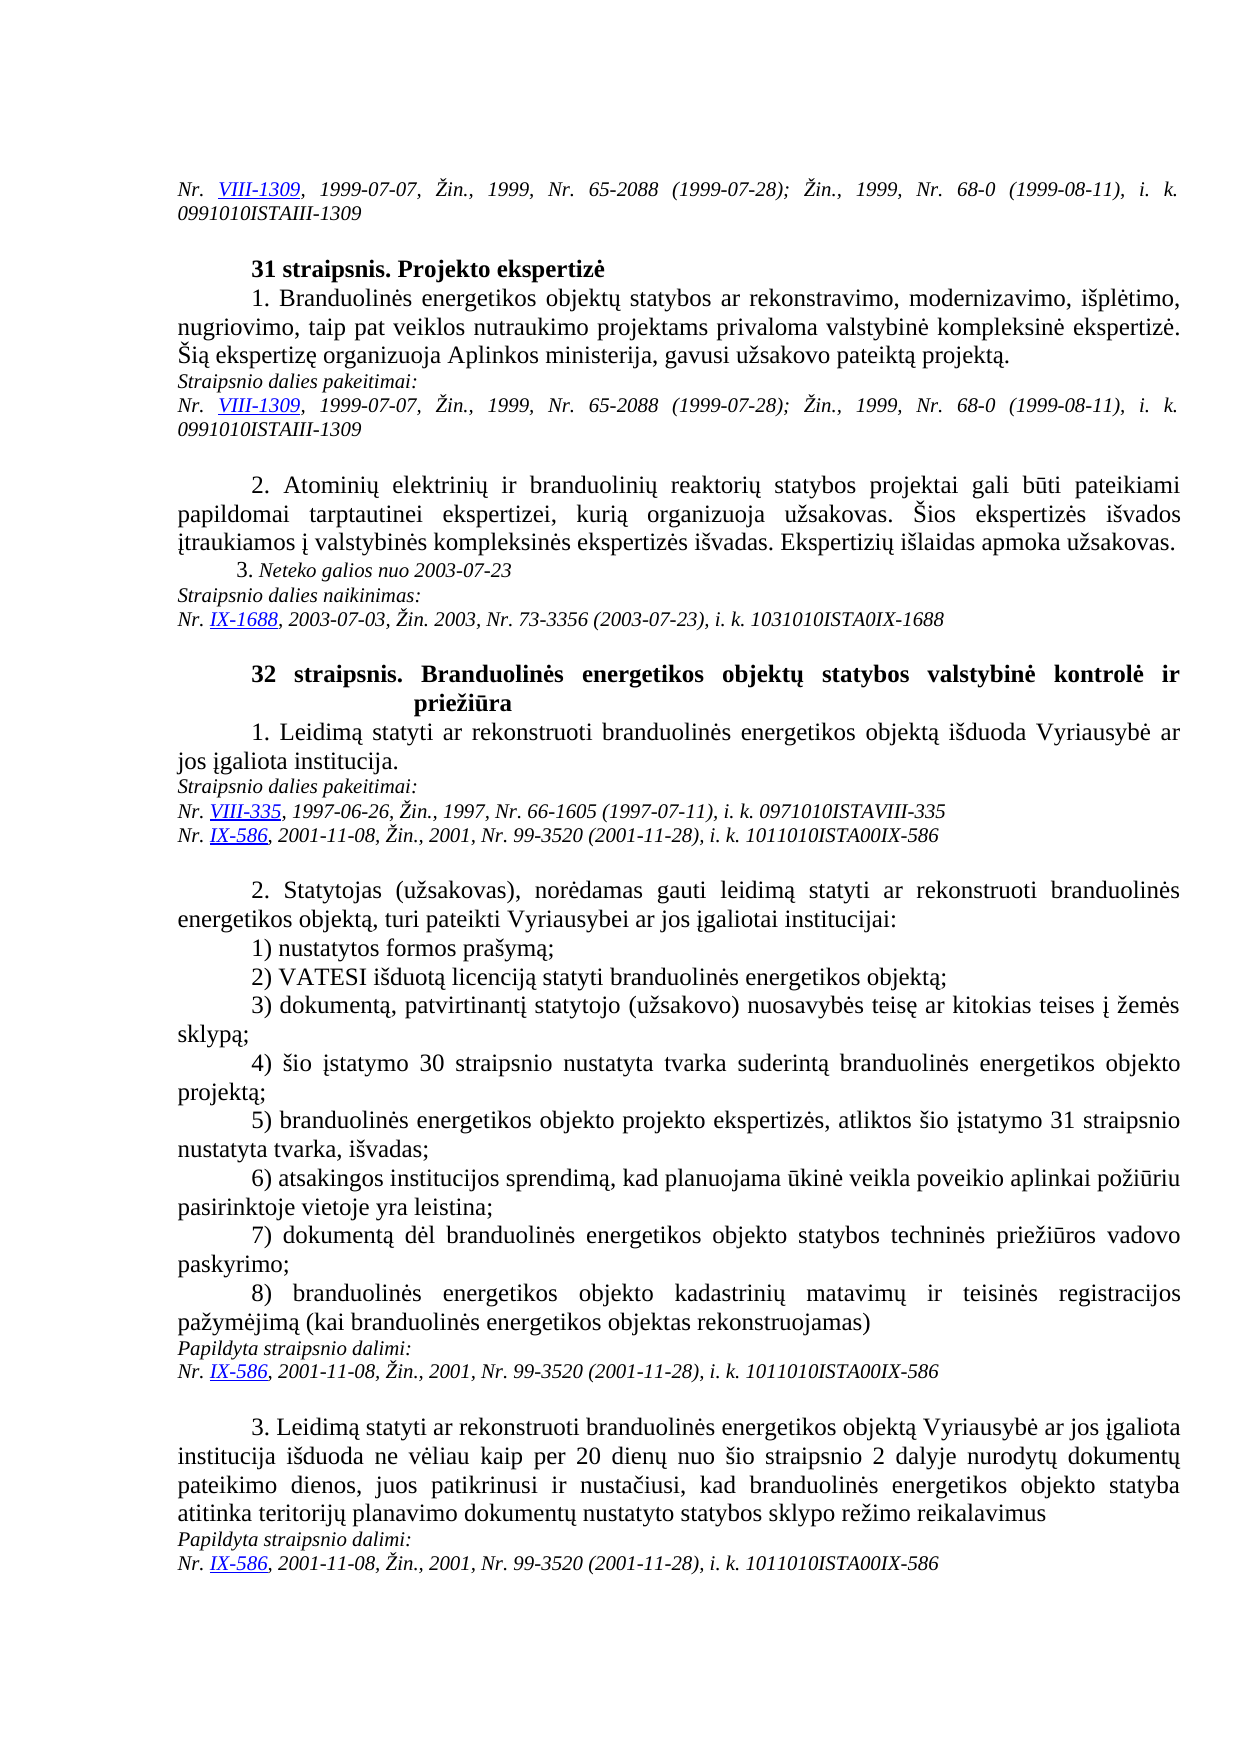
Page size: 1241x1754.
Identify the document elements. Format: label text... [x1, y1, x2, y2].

text Papildyta straipsnio dalimi: [177, 1335, 1181, 1359]
text Nr. VIII-1309, 1999-07-07, Žin., 1999, Nr. 65-2088 (1999-07-28); Žin., 1999, Nr. 68-0 (1999-08-11), i. k. 0991010ISTAIII-1309 [177, 177, 1181, 225]
text 7) dokumentą dėl branduolinės energetikos objekto statybos techninės priežiūros vadovo paskyrimo; [177, 1220, 1181, 1278]
text 6) atsakingos institucijos sprendimą, kad planuojama ūkinė veikla poveikio aplinkai požiūriu pasirinktoje vietoje yra leistina; [177, 1163, 1181, 1220]
text 31 straipsnis. Projekto ekspertizė [177, 254, 1181, 283]
text 4) šio įstatymo 30 straipsnio nustatyta tvarka suderintą branduolinės energetikos objekto projektą; [177, 1048, 1181, 1105]
text Straipsnio dalies pakeitimai: [177, 774, 1181, 798]
text Nr. IX-586, 2001-11-08, Žin., 2001, Nr. 99-3520 (2001-11-28), i. k. 1011010ISTA00IX-586 [177, 1359, 1181, 1383]
text Straipsnio dalies pakeitimai: [177, 369, 1181, 393]
text 3. Leidimą statyti ar rekonstruoti branduolinės energetikos objektą Vyriausybė ar jos įgaliota institucija išduoda ne vėliau kaip per 20 dienų nuo šio straipsnio 2 dalyje nurodytų dokumentų pateikimo dienos, juos patikrinusi ir nustačiusi, kad branduolinės energetikos objekto statyba atitinka teritorijų planavimo dokumentų nustatyto statybos sklypo režimo reikalavimus [177, 1412, 1181, 1527]
text 1) nustatytos formos prašymą; [177, 933, 1181, 962]
text Straipsnio dalies naikinimas: [177, 583, 1181, 607]
text 2. Atominių elektrinių ir branduolinių reaktorių statybos projektai gali būti pateikiami papildomai tarptautinei ekspertizei, kurią organizuoja užsakovas. Šios ekspertizės išvados įtraukiamos į valstybinės kompleksinės ekspertizės išvadas. Ekspertizių išlaidas apmoka užsakovas. [177, 470, 1181, 556]
text 32 straipsnis. Branduolinės energetikos objektų statybos valstybinė kontrolė ir priežiūra [251, 659, 1181, 717]
text 2. Statytojas (užsakovas), norėdamas gauti leidimą statyti ar rekonstruoti branduolinės energetikos objektą, turi pateikti Vyriausybei ar jos įgaliotai institucijai: [177, 875, 1181, 933]
text Papildyta straipsnio dalimi: [177, 1527, 1181, 1551]
text 3. Neteko galios nuo 2003-07-23 [177, 556, 1181, 583]
text 2) VATESI išduotą licenciją statyti branduolinės energetikos objektą; [177, 962, 1181, 990]
text Nr. VIII-1309, 1999-07-07, Žin., 1999, Nr. 65-2088 (1999-07-28); Žin., 1999, Nr. 68-0 (1999-08-11), i. k. 0991010ISTAIII-1309 [177, 393, 1181, 441]
text 8) branduolinės energetikos objekto kadastrinių matavimų ir teisinės registracijos pažymėjimą (kai branduolinės energetikos objektas rekonstruojamas) [177, 1278, 1181, 1335]
text Nr. IX-1688, 2003-07-03, Žin. 2003, Nr. 73-3356 (2003-07-23), i. k. 1031010ISTA0IX-1688 [177, 607, 1181, 631]
text Nr. IX-586, 2001-11-08, Žin., 2001, Nr. 99-3520 (2001-11-28), i. k. 1011010ISTA00IX-586 [177, 823, 1181, 847]
text Nr. VIII-335, 1997-06-26, Žin., 1997, Nr. 66-1605 (1997-07-11), i. k. 0971010ISTAVIII-335 [177, 798, 1181, 823]
text 1. Branduolinės energetikos objektų statybos ar rekonstravimo, modernizavimo, išplėtimo, nugriovimo, taip pat veiklos nutraukimo projektams privaloma valstybinė kompleksinė ekspertizė. Šią ekspertizę organizuoja Aplinkos ministerija, gavusi užsakovo pateiktą projektą. [177, 283, 1181, 369]
text 1. Leidimą statyti ar rekonstruoti branduolinės energetikos objektą išduoda Vyriausybė ar jos įgaliota institucija. [177, 717, 1181, 774]
text Nr. IX-586, 2001-11-08, Žin., 2001, Nr. 99-3520 (2001-11-28), i. k. 1011010ISTA00IX-586 [177, 1551, 1181, 1575]
text 5) branduolinės energetikos objekto projekto ekspertizės, atliktos šio įstatymo 31 straipsnio nustatyta tvarka, išvadas; [177, 1105, 1181, 1163]
text 3) dokumentą, patvirtinantį statytojo (užsakovo) nuosavybės teisę ar kitokias teises į žemės sklypą; [177, 990, 1181, 1048]
